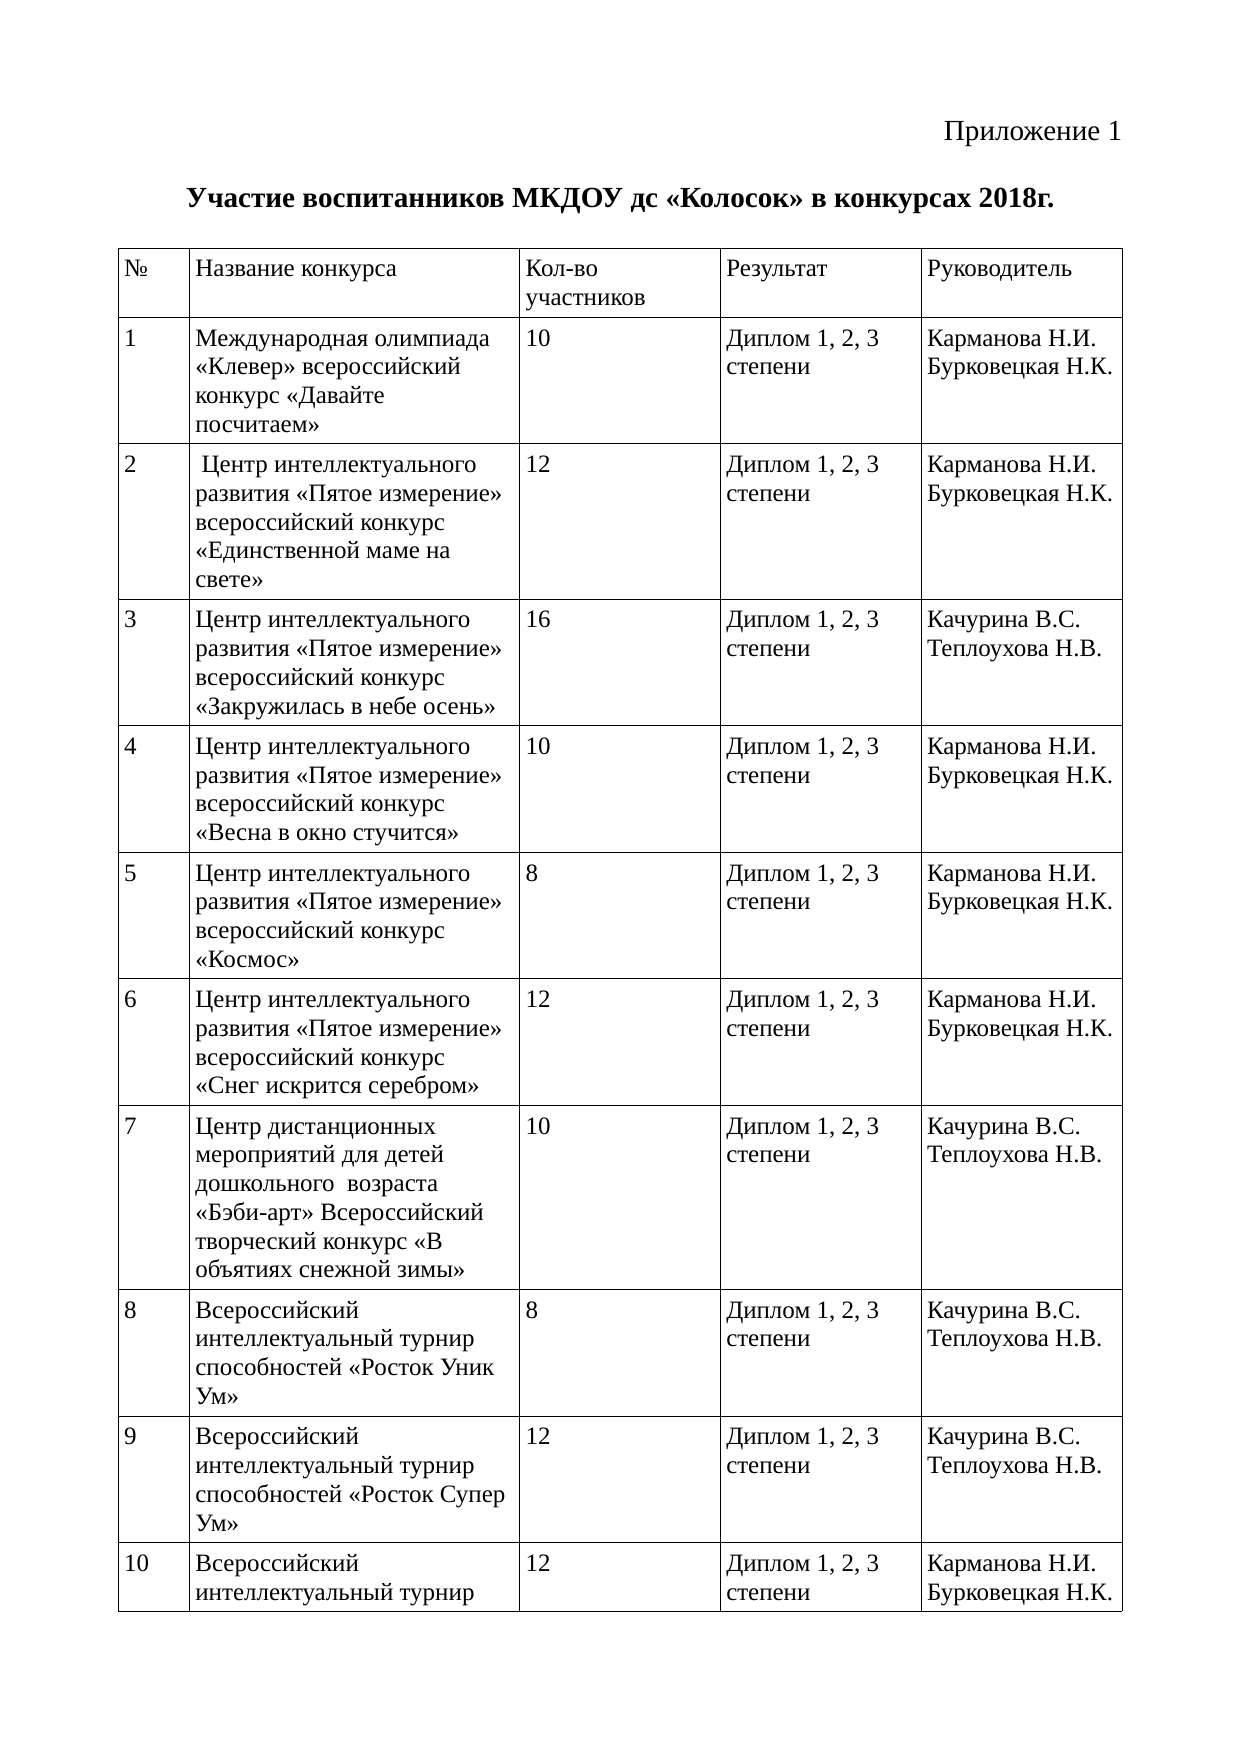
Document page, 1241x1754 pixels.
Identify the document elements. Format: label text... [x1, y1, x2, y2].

table_cell 12 [520, 1543, 720, 1611]
table_cell 10 [520, 1106, 720, 1289]
table_header Результат [721, 249, 921, 317]
table_header Название конкурса [190, 249, 519, 317]
table_cell Всероссийский интеллектуальный турнир способностей «Росток Уник Ум» [190, 1290, 519, 1416]
table_cell Диплом 1, 2, 3 степени [721, 600, 921, 725]
table_cell Карманова Н.И. Бурковецкая Н.К. [922, 318, 1122, 443]
table_cell Диплом 1, 2, 3 степени [721, 1417, 921, 1542]
table_cell Карманова Н.И. Бурковецкая Н.К. [922, 979, 1122, 1105]
table_cell 12 [520, 444, 720, 599]
table_cell 12 [520, 979, 720, 1105]
table_cell Центр интеллектуального развития «Пятое измерение» всероссийский конкурс «Закружилась в небе осень» [190, 600, 519, 725]
table_cell Диплом 1, 2, 3 степени [721, 1543, 921, 1611]
table_cell Всероссийский интеллектуальный турнир [190, 1543, 519, 1611]
table_cell 7 [119, 1106, 189, 1289]
table_cell Диплом 1, 2, 3 степени [721, 1290, 921, 1416]
table_cell Качурина В.С. Теплоухова Н.В. [922, 1106, 1122, 1289]
table_cell Диплом 1, 2, 3 степени [721, 726, 921, 852]
table_cell Центр интеллектуального развития «Пятое измерение» всероссийский конкурс «Космос» [190, 853, 519, 978]
text Участие воспитанников МКДОУ дс «Колосок» в конкурсах 2018г. [118, 181, 1122, 214]
table_cell Центр интеллектуального развития «Пятое измерение» всероссийский конкурс «Снег искрится серебром» [190, 979, 519, 1105]
table_cell 10 [520, 726, 720, 852]
table_cell Диплом 1, 2, 3 степени [721, 1106, 921, 1289]
table_cell Диплом 1, 2, 3 степени [721, 318, 921, 443]
table_cell Диплом 1, 2, 3 степени [721, 444, 921, 599]
table_cell Центр интеллектуального развития «Пятое измерение» всероссийский конкурс «Весна в окно стучится» [190, 726, 519, 852]
table_header Кол-во участников [520, 249, 720, 317]
table_cell Центр интеллектуального развития «Пятое измерение» всероссийский конкурс «Единственной маме на свете» [190, 444, 519, 599]
table_cell Качурина В.С. Теплоухова Н.В. [922, 1417, 1122, 1542]
table_cell 3 [119, 600, 189, 725]
table_cell 12 [520, 1417, 720, 1542]
table_cell 9 [119, 1417, 189, 1542]
table_cell 5 [119, 853, 189, 978]
table_header № [119, 249, 189, 317]
table_cell 6 [119, 979, 189, 1105]
table_cell 8 [520, 853, 720, 978]
table_cell Всероссийский интеллектуальный турнир способностей «Росток Супер Ум» [190, 1417, 519, 1542]
table_cell 1 [119, 318, 189, 443]
table_cell Диплом 1, 2, 3 степени [721, 853, 921, 978]
table_cell 8 [119, 1290, 189, 1416]
table_cell Карманова Н.И. Бурковецкая Н.К. [922, 853, 1122, 978]
table_cell Качурина В.С. Теплоухова Н.В. [922, 1290, 1122, 1416]
table_cell 10 [119, 1543, 189, 1611]
table_cell Центр дистанционных мероприятий для детей дошкольного возраста «Бэби-арт» Всероссийский творческий конкурс «В объятиях снежной зимы» [190, 1106, 519, 1289]
text Приложение 1 [118, 113, 1122, 147]
table_cell Диплом 1, 2, 3 степени [721, 979, 921, 1105]
table_cell Карманова Н.И. Бурковецкая Н.К. [922, 444, 1122, 599]
table_cell Качурина В.С. Теплоухова Н.В. [922, 600, 1122, 725]
table_header Руководитель [922, 249, 1122, 317]
table_cell Карманова Н.И. Бурковецкая Н.К. [922, 726, 1122, 852]
table_cell 4 [119, 726, 189, 852]
table_cell 16 [520, 600, 720, 725]
table_cell Карманова Н.И. Бурковецкая Н.К. [922, 1543, 1122, 1611]
table_cell 10 [520, 318, 720, 443]
table_cell 8 [520, 1290, 720, 1416]
table_cell Международная олимпиада «Клевер» всероссийский конкурс «Давайте посчитаем» [190, 318, 519, 443]
table_cell 2 [119, 444, 189, 599]
